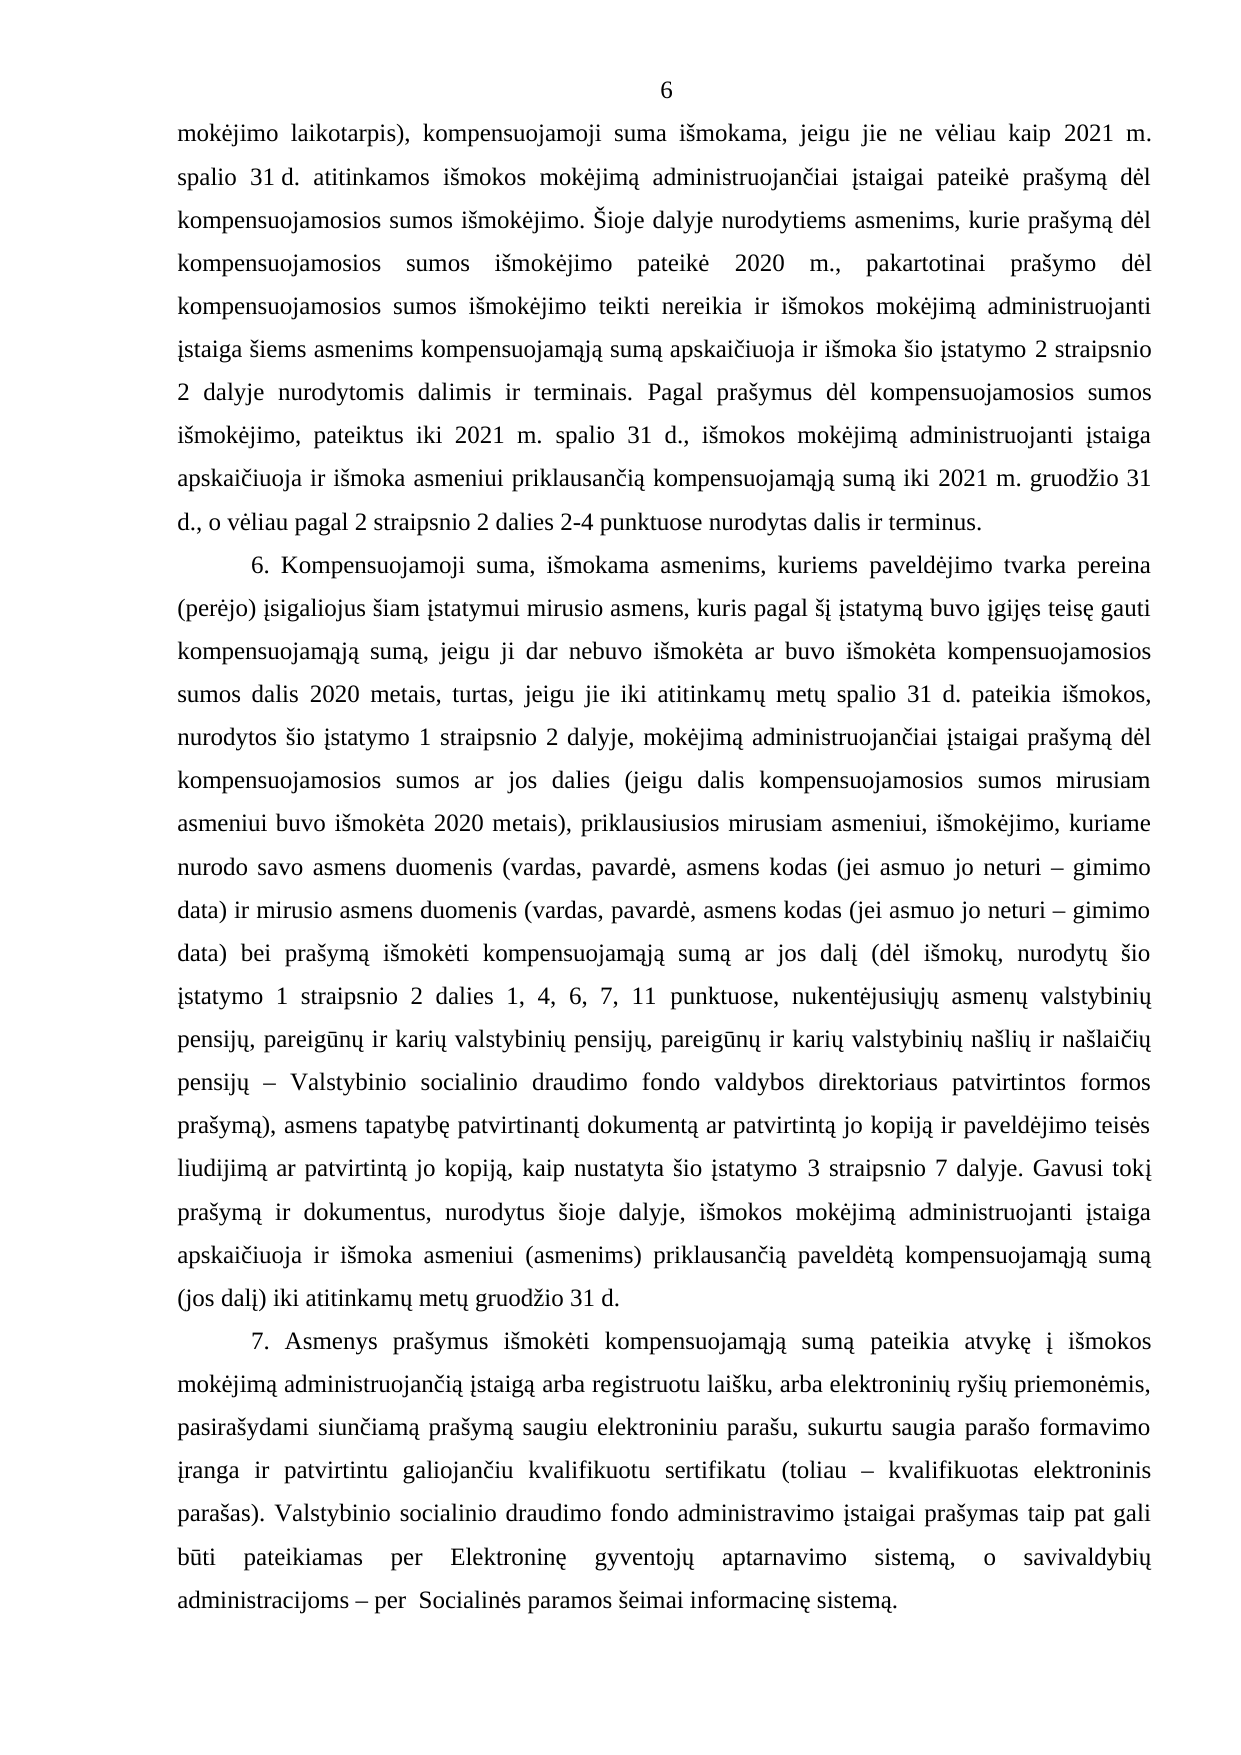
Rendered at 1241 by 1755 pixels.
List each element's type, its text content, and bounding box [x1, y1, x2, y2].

text mokėjimo laikotarpis), kompensuojamoji suma išmokama, jeigu jie ne vėliau kaip 2021 m. spalio 31 d. atitinkamos išmokos mokėjimą administruojančiai įstaigai pateikė prašymą dėl kompensuojamosios sumos išmokėjimo. Šioje dalyje nurodytiems asmenims, kurie prašymą dėl kompensuojamosios sumos išmokėjimo pateikė 2020 m., pakartotinai prašymo dėl kompensuojamosios sumos išmokėjimo teikti nereikia ir išmokos mokėjimą administruojanti įstaiga šiems asmenims kompensuojamąją sumą apskaičiuoja ir išmoka šio įstatymo 2 straipsnio 2 dalyje nurodytomis dalimis ir terminais. Pagal prašymus dėl kompensuojamosios sumos išmokėjimo, pateiktus iki 2021 m. spalio 31 d., išmokos mokėjimą administruojanti įstaiga apskaičiuoja ir išmoka asmeniui priklausančią kompensuojamąją sumą iki 2021 m. gruodžio 31 d., o vėliau pagal 2 straipsnio 2 dalies 2-4 punktuose nurodytas dalis ir terminus. [177, 118, 1152, 535]
text 6. Kompensuojamoji suma, išmokama asmenims, kuriems paveldėjimo tvarka pereina (perėjo) įsigaliojus šiam įstatymui mirusio asmens, kuris pagal šį įstatymą buvo įgijęs teisę gauti kompensuojamąją sumą, jeigu ji dar nebuvo išmokėta ar buvo išmokėta kompensuojamosios sumos dalis 2020 metais, turtas, jeigu jie iki atitinkamų metų spalio 31 d. pateikia išmokos, nurodytos šio įstatymo 1 straipsnio 2 dalyje, mokėjimą administruojančiai įstaigai prašymą dėl kompensuojamosios sumos ar jos dalies (jeigu dalis kompensuojamosios sumos mirusiam asmeniui buvo išmokėta 2020 metais), priklausiusios mirusiam asmeniui, išmokėjimo, kuriame nurodo savo asmens duomenis (vardas, pavardė, asmens kodas (jei asmuo jo neturi – gimimo data) ir mirusio asmens duomenis (vardas, pavardė, asmens kodas (jei asmuo jo neturi – gimimo data) bei prašymą išmokėti kompensuojamąją sumą ar jos dalį (dėl išmokų, nurodytų šio įstatymo 1 straipsnio 2 dalies 1, 4, 6, 7, 11 punktuose, nukentėjusiųjų asmenų valstybinių pensijų, pareigūnų ir karių valstybinių pensijų, pareigūnų ir karių valstybinių našlių ir našlaičių pensijų – Valstybinio socialinio draudimo fondo valdybos direktoriaus patvirtintos formos prašymą), asmens tapatybę patvirtinantį dokumentą ar patvirtintą jo kopiją ir paveldėjimo teisės liudijimą ar patvirtintą jo kopiją, kaip nustatyta šio įstatymo 3 straipsnio 7 dalyje. Gavusi tokį prašymą ir dokumentus, nurodytus šioje dalyje, išmokos mokėjimą administruojanti įstaiga apskaičiuoja ir išmoka asmeniui (asmenims) priklausančią paveldėtą kompensuojamąją sumą (jos dalį) iki atitinkamų metų gruodžio 31 d. [177, 550, 1152, 1312]
text 7. Asmenys prašymus išmokėti kompensuojamąją sumą pateikia atvykę į išmokos mokėjimą administruojančią įstaigą arba registruotu laišku, arba elektroninių ryšių priemonėmis, pasirašydami siunčiamą prašymą saugiu elektroniniu parašu, sukurtu saugia parašo formavimo įranga ir patvirtintu galiojančiu kvalifikuotu sertifikatu (toliau – kvalifikuotas elektroninis parašas). Valstybinio socialinio draudimo fondo administravimo įstaigai prašymas taip pat gali būti pateikiamas per Elektroninę gyventojų aptarnavimo sistemą, o savivaldybių administracijoms ‒ per Socialinės paramos šeimai informacinę sistemą. [177, 1326, 1152, 1613]
